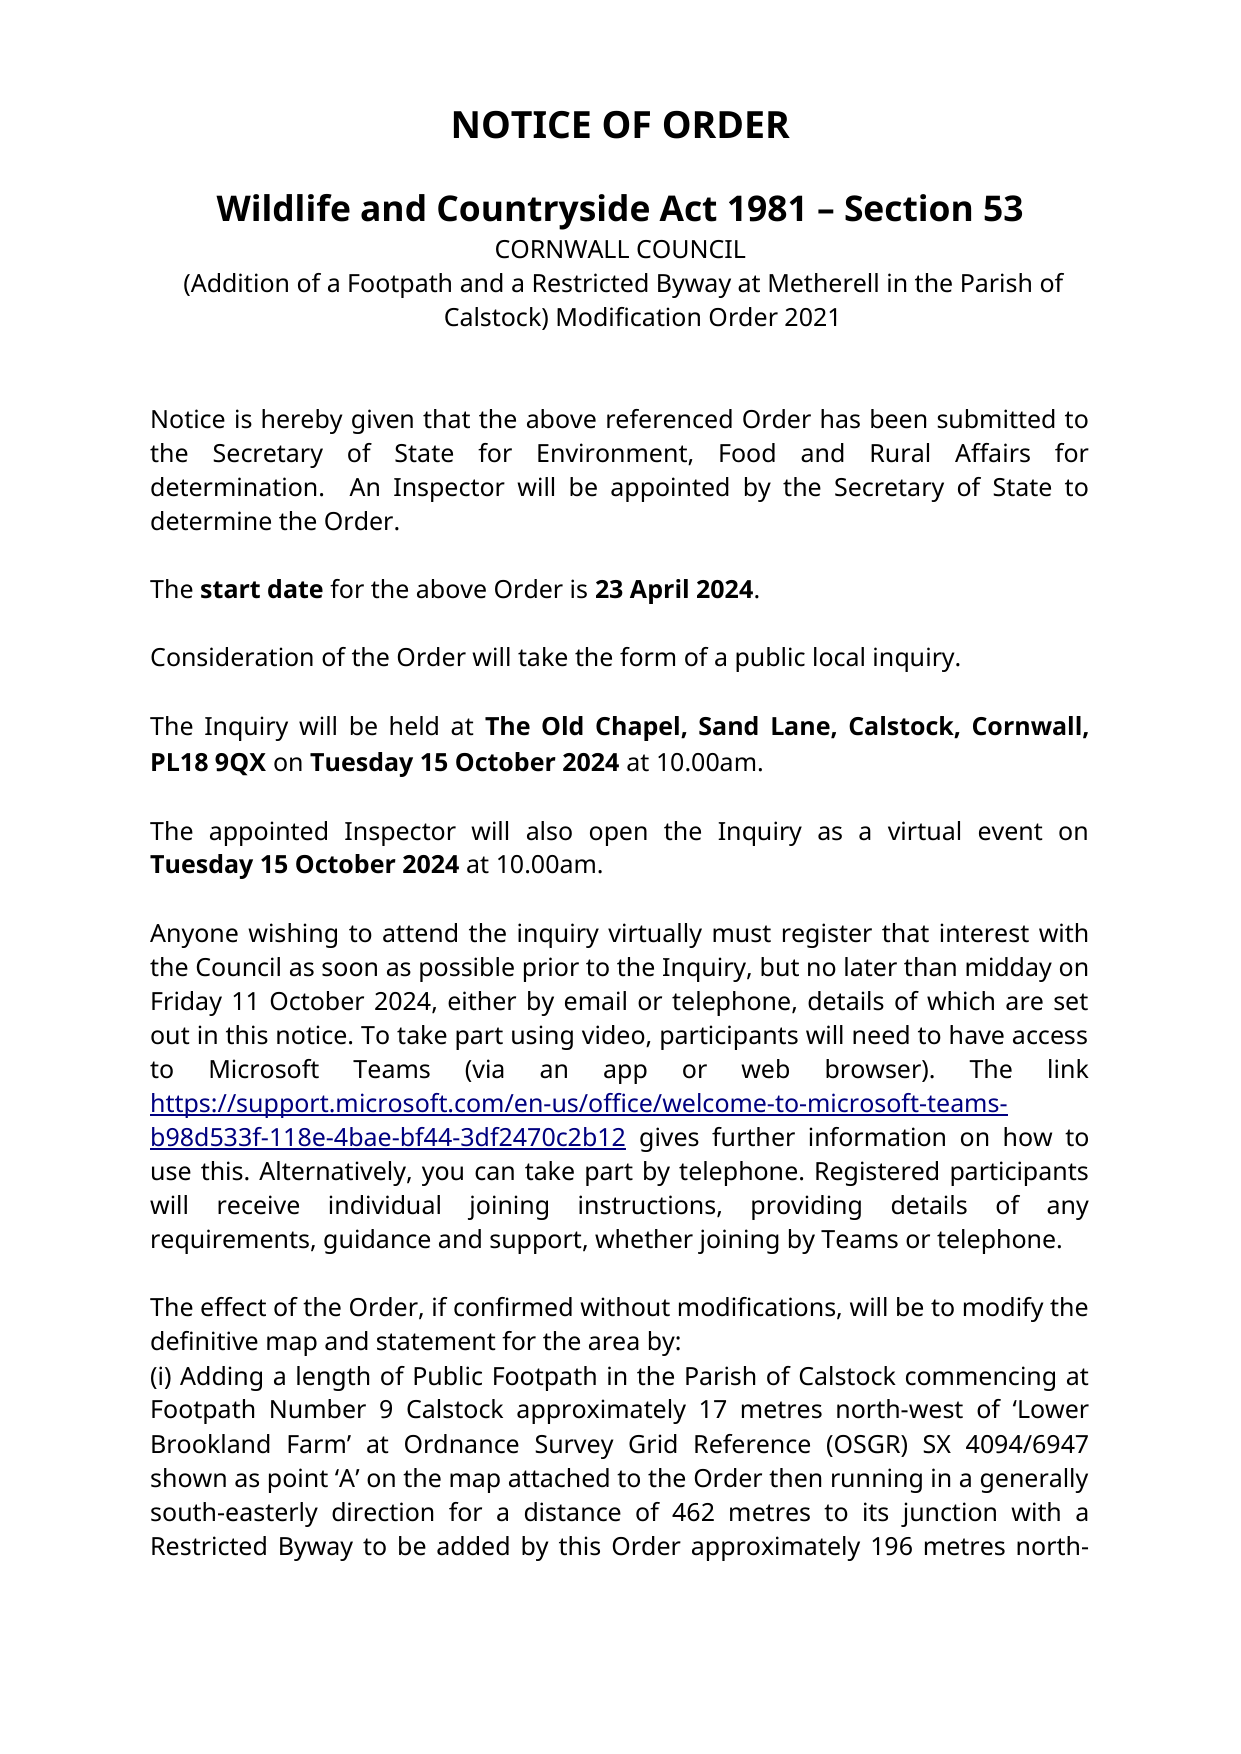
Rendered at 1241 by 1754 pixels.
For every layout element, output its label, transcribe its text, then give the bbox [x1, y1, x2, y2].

text Notice is hereby given that the above referenced Order has been submitted to the Secretary of State for Environment, Food and Rural Affairs for determination. An Inspector will be appointed by the Secretary of State to determine the Order. [150, 402, 1090, 538]
text (i) Adding a length of Public Footpath in the Parish of Calstock commencing at Footpath Number 9 Calstock approximately 17 metres north-west of ‘Lower Brookland Farm’ at Ordnance Survey Grid Reference (OSGR) SX 4094/6947 shown as point ‘A’ on the map attached to the Order then running in a generally south-easterly direction for a distance of 462 metres to its junction with a Restricted Byway to be added by this Order approximately 196 metres north- [150, 1358, 1090, 1562]
text (Addition of a Footpath and a Restricted Byway at Metherell in the Parish of Calstock) Modification Order 2021 [150, 265, 1090, 333]
text The Inquiry will be held at The Old Chapel, Sand Lane, Calstock, Cornwall, PL18 9QX on Tuesday 15 October 2024 at 10.00am. [150, 708, 1090, 779]
text CORNWALL COUNCIL [150, 231, 1090, 265]
text NOTICE OF ORDER [150, 98, 1090, 149]
text The start date for the above Order is 23 April 2024. [150, 572, 1090, 606]
text Consideration of the Order will take the form of a public local inquiry. [150, 640, 1090, 674]
text The effect of the Order, if confirmed without modifications, will be to modify the definitive map and statement for the area by: [150, 1290, 1090, 1358]
text The appointed Inspector will also open the Inquiry as a virtual event on Tuesday 15 October 2024 at 10.00am. [150, 813, 1090, 881]
text Anyone wishing to attend the inquiry virtually must register that interest with the Council as soon as possible prior to the Inquiry, but no later than midday on Friday 11 October 2024, either by email or telephone, details of which are set out in this notice. To take part using video, participants will need to have access to Microsoft Teams (via an app or web browser). The link https://support.microsoft.com/en-us/office/welcome-to-microsoft-teams-b98d533f-118e-4bae-bf44-3df2470c2b12 gives further information on how to use this. Alternatively, you can take part by telephone. Registered participants will receive individual joining instructions, providing details of any requirements, guidance and support, whether joining by Teams or telephone. [150, 915, 1090, 1256]
text Wildlife and Countryside Act 1981 – Section 53 [150, 183, 1090, 231]
